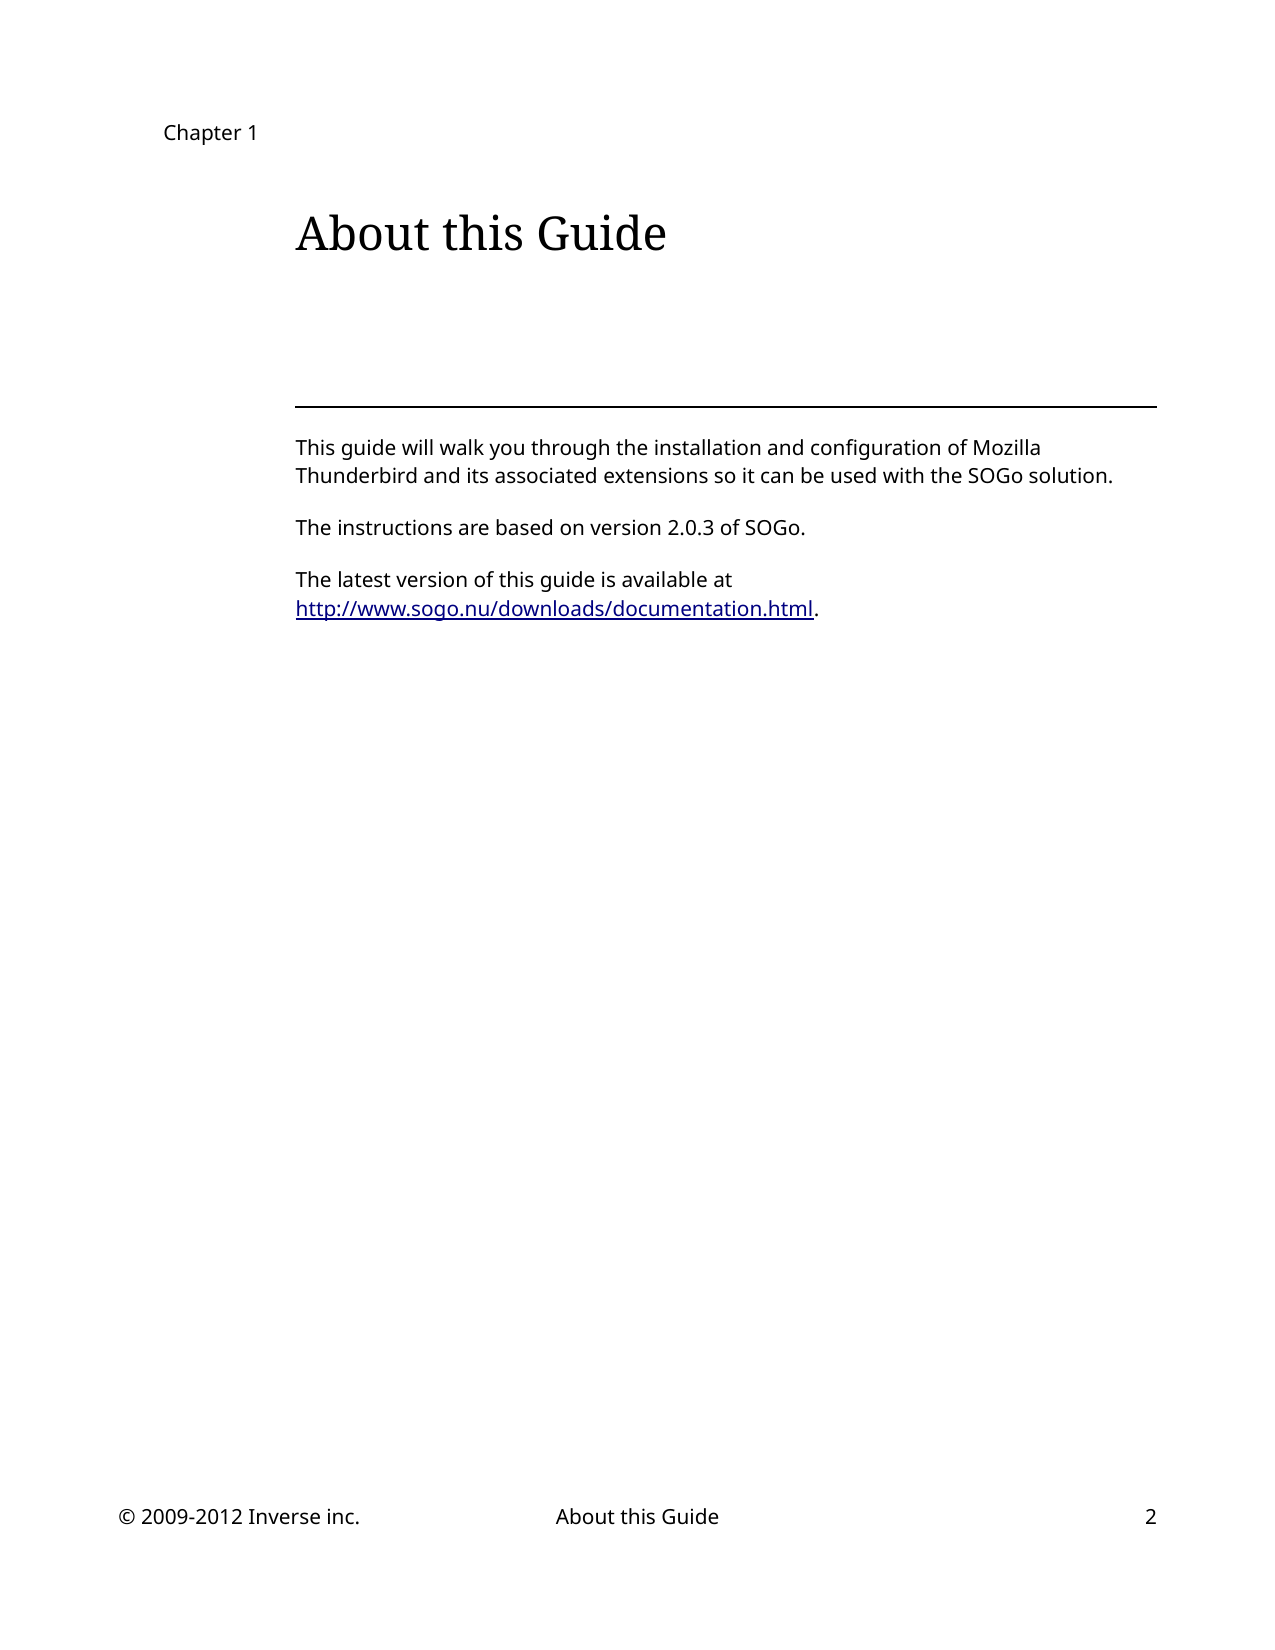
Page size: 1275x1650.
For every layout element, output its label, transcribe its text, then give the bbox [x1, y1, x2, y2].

text This guide will walk you through the installation and configuration of Mozilla Thunderbird and its associated extensions so it can be used with the SOGo solution. [295, 433, 1157, 490]
subtitle About this Guide [295, 201, 1157, 406]
text The instructions are based on version 2.0.3 of SOGo. [295, 513, 1157, 542]
text The latest version of this guide is available at http://www.sogo.nu/downloads/documentation.html. [295, 566, 1157, 622]
